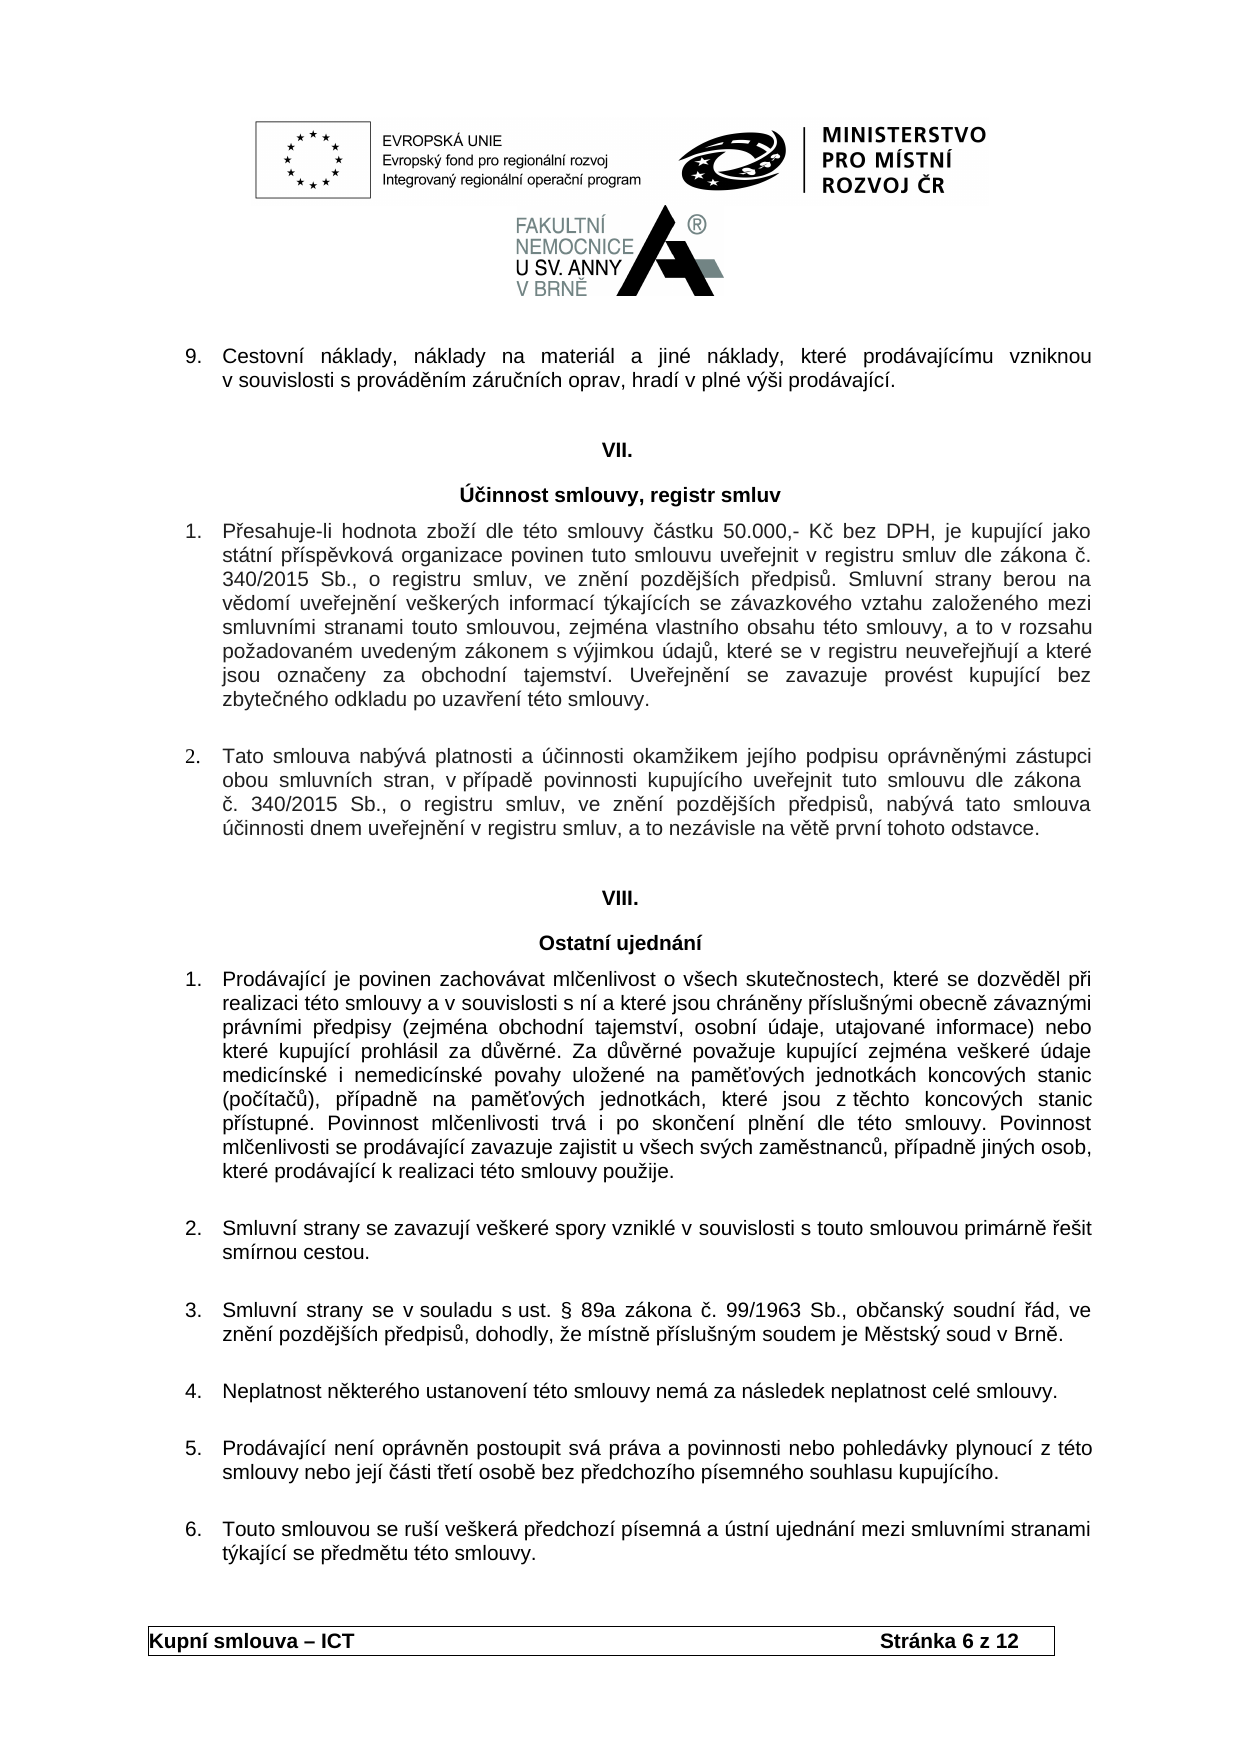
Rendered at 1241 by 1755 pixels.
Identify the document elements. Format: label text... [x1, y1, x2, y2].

text Ostatní ujednání [148, 931, 1093, 955]
list Přesahuje-li hodnota zboží dle této smlouvy částku 50.000,- Kč bez DPH, je kupující jako státní příspěvková organizace povinen tuto smlouvu uveřejnit v registru smluv dle zákona č. 340/2015 Sb., o registru smluv, ve znění pozdějších předpisů. Smluvní strany berou na vědomí uveřejnění veškerých informací týkajících se závazkového vztahu založeného mezi smluvními stranami touto smlouvou, zejména vlastního obsahu této smlouvy, a to v rozsahu požadovaném uvedeným zákonem s výjimkou údajů, které se v registru neuveřejňují a které jsou označeny za obchodní tajemství. Uveřejnění se zavazuje provést kupující bez zbytečného odkladu po uzavření této smlouvy. [185, 519, 1093, 711]
list Prodávající není oprávněn postoupit svá práva a povinnosti nebo pohledávky plynoucí z této smlouvy nebo její části třetí osobě bez předchozího písemného souhlasu kupujícího. [185, 1436, 1093, 1484]
list Neplatnost některého ustanovení této smlouvy nemá za následek neplatnost celé smlouvy. [185, 1379, 1093, 1403]
list Tato smlouva nabývá platnosti a účinnosti okamžikem jejího podpisu oprávněnými zástupci obou smluvních stran, v případě povinnosti kupujícího uveřejnit tuto smlouvu dle zákona č. 340/2015 Sb., o registru smluv, ve znění pozdějších předpisů, nabývá tato smlouva účinnosti dnem uveřejnění v registru smluv, a to nezávisle na větě první tohoto odstavce. [185, 744, 1093, 840]
list Prodávající je povinen zachovávat mlčenlivost o všech skutečnostech, které se dozvěděl při realizaci této smlouvy a v souvislosti s ní a které jsou chráněny příslušnými obecně závaznými právními předpisy (zejména obchodní tajemství, osobní údaje, utajované informace) nebo které kupující prohlásil za důvěrné. Za důvěrné považuje kupující zejména veškeré údaje medicínské i nemedicínské povahy uložené na paměťových jednotkách koncových stanic (počítačů), případně na paměťových jednotkách, které jsou z těchto koncových stanic přístupné. Povinnost mlčenlivosti trvá i po skončení plnění dle této smlouvy. Povinnost mlčenlivosti se prodávající zavazuje zajistit u všech svých zaměstnanců, případně jiných osob, které prodávající k realizaci této smlouvy použije. [185, 967, 1093, 1183]
list Touto smlouvou se ruší veškerá předchozí písemná a ústní ujednání mezi smluvními stranami týkající se předmětu této smlouvy. [185, 1517, 1093, 1565]
text VII. [148, 438, 1093, 462]
list Smluvní strany se zavazují veškeré spory vzniklé v souvislosti s touto smlouvou primárně řešit smírnou cestou. [185, 1216, 1093, 1264]
text VIII. [148, 886, 1093, 910]
list Cestovní náklady, náklady na materiál a jiné náklady, které prodávajícímu vzniknou v souvislosti s prováděním záručních oprav, hradí v plné výši prodávající. [185, 344, 1093, 392]
text Účinnost smlouvy, registr smluv [148, 483, 1093, 507]
list Smluvní strany se v souladu s ust. § 89a zákona č. 99/1963 Sb., občanský soudní řád, ve znění pozdějších předpisů, dohodly, že místně příslušným soudem je Městský soud v Brně. [185, 1297, 1093, 1345]
